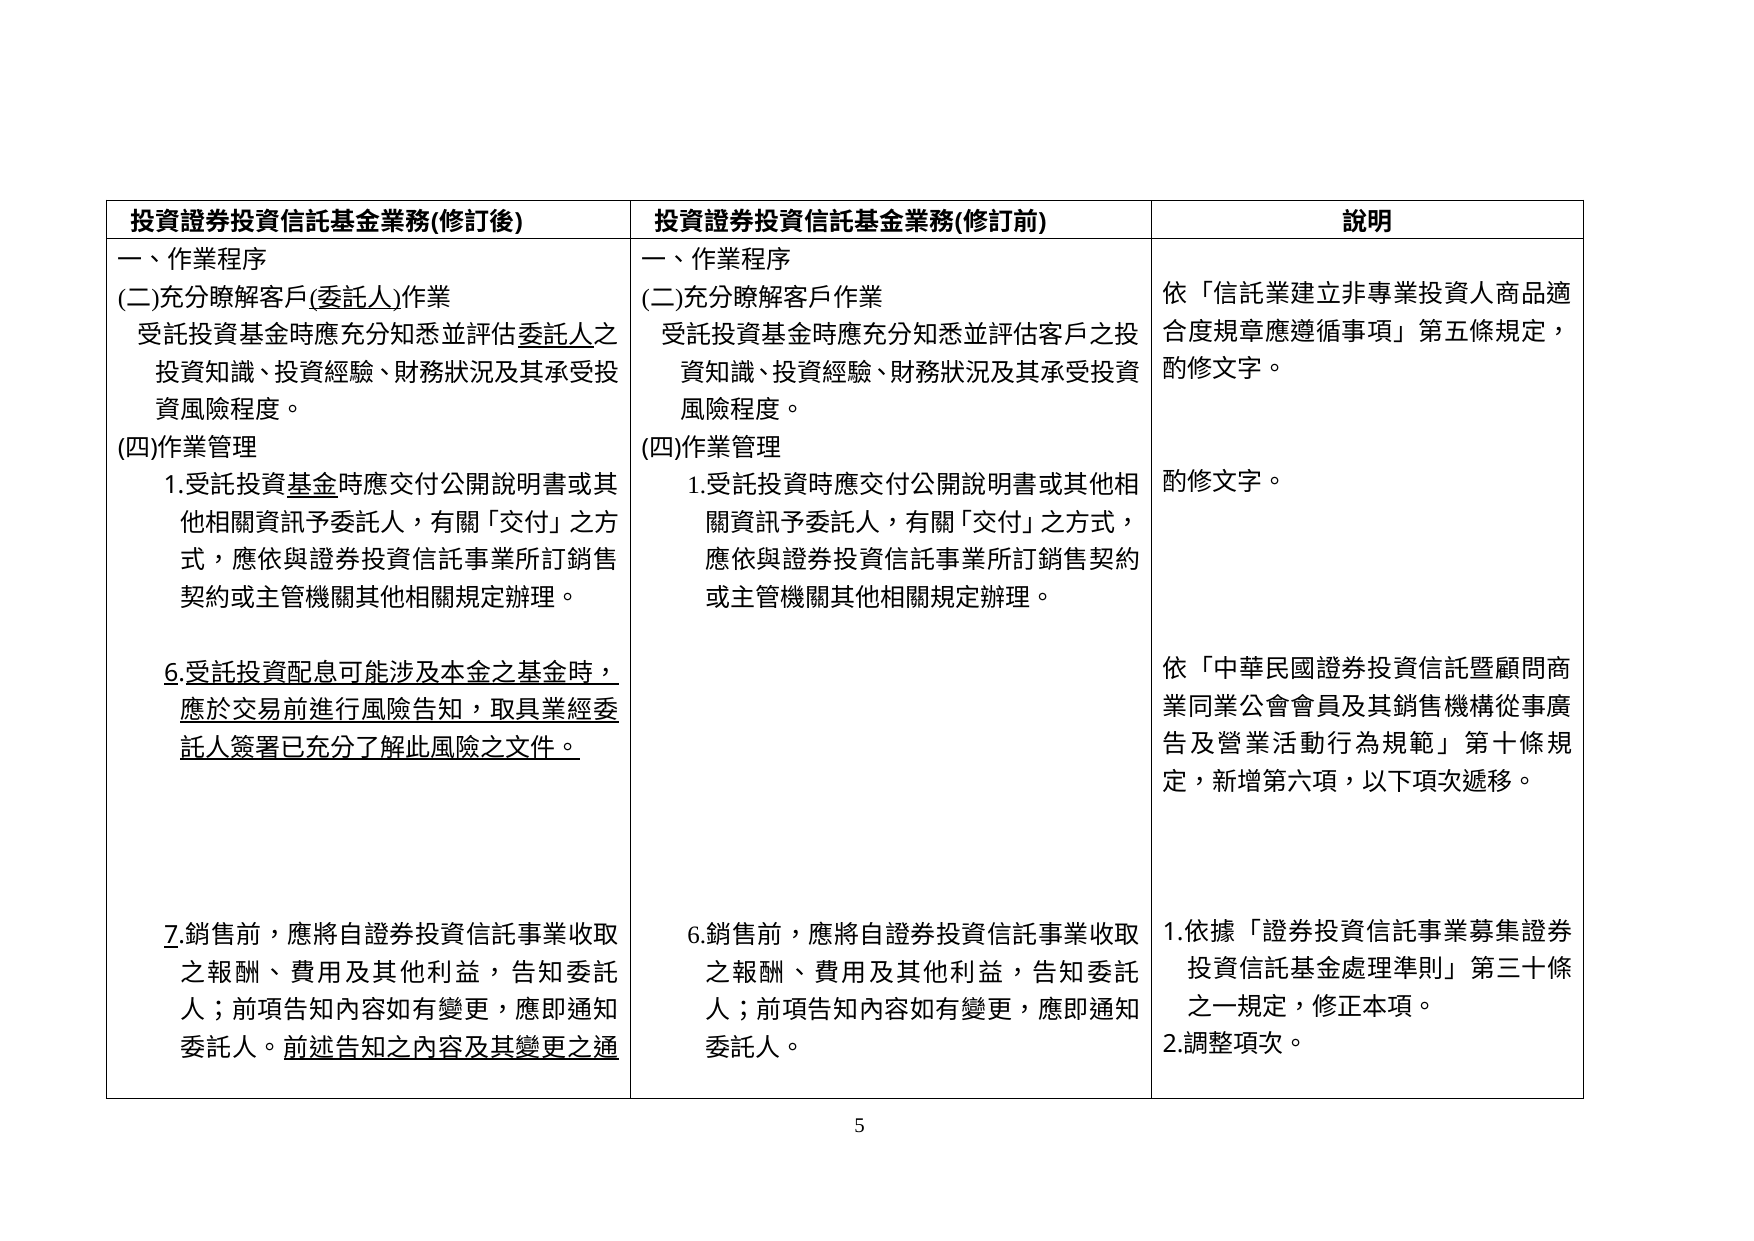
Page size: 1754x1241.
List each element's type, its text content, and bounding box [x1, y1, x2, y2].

table_cell 一、作業程序 (二)充分瞭解客戶作業 受託投資基金時應充分知悉並評估客戶之投資知識、投資經驗、財務狀況及其承受投資風險程度。 (四)作業管理 1.受託投資時應交付公開說明書或其他相 關資訊予委託人，有關「交付」之方式，應依與證券投資信託事業所訂銷售契約或主管機關其他相關規定辦理。 6.銷售前，應將自證券投資信託事業收取之報酬、費用及其他利益，告知委託人；前項告知內容如有變更，應即通知委託人。 [631, 239, 1151, 1098]
table_header 投資證券投資信託基金業務(修訂前) [631, 201, 1151, 238]
table_cell 一、作業程序 (二)充分瞭解客戶(委託人)作業 受託投資基金時應充分知悉並評估委託人之投資知識、投資經驗、財務狀況及其承受投資風險程度。 (四)作業管理 1.受託投資基金時應交付公開說明書或其他相關資訊予委託人，有關「交付」之方式，應依與證券投資信託事業所訂銷售契約或主管機關其他相關規定辦理。 6.受託投資配息可能涉及本金之基金時，應於交易前進行風險告知，取具業經委託人簽署已充分了解此風險之文件。 7.銷售前，應將自證券投資信託事業收取之報酬、費用及其他利益，告知委託人；前項告知內容如有變更，應即通知委託人。前述告知之內容及其變更之通 [107, 239, 630, 1098]
table_header 投資證券投資信託基金業務(修訂後) [107, 201, 630, 238]
table_cell 依「信託業建立非專業投資人商品適合度規章應遵循事項」第五條規定，酌修文字。 酌修文字。 依「中華民國證券投資信託暨顧問商業同業公會會員及其銷售機構從事廣告及營業活動行為規範」第十條規定，新增第六項，以下項次遞移。 1.依據「證券投資信託事業募集證券投資信託基金處理準則」第三十條之一規定，修正本項。 2.調整項次。 [1152, 239, 1583, 1098]
table_header 說明 [1152, 201, 1583, 238]
